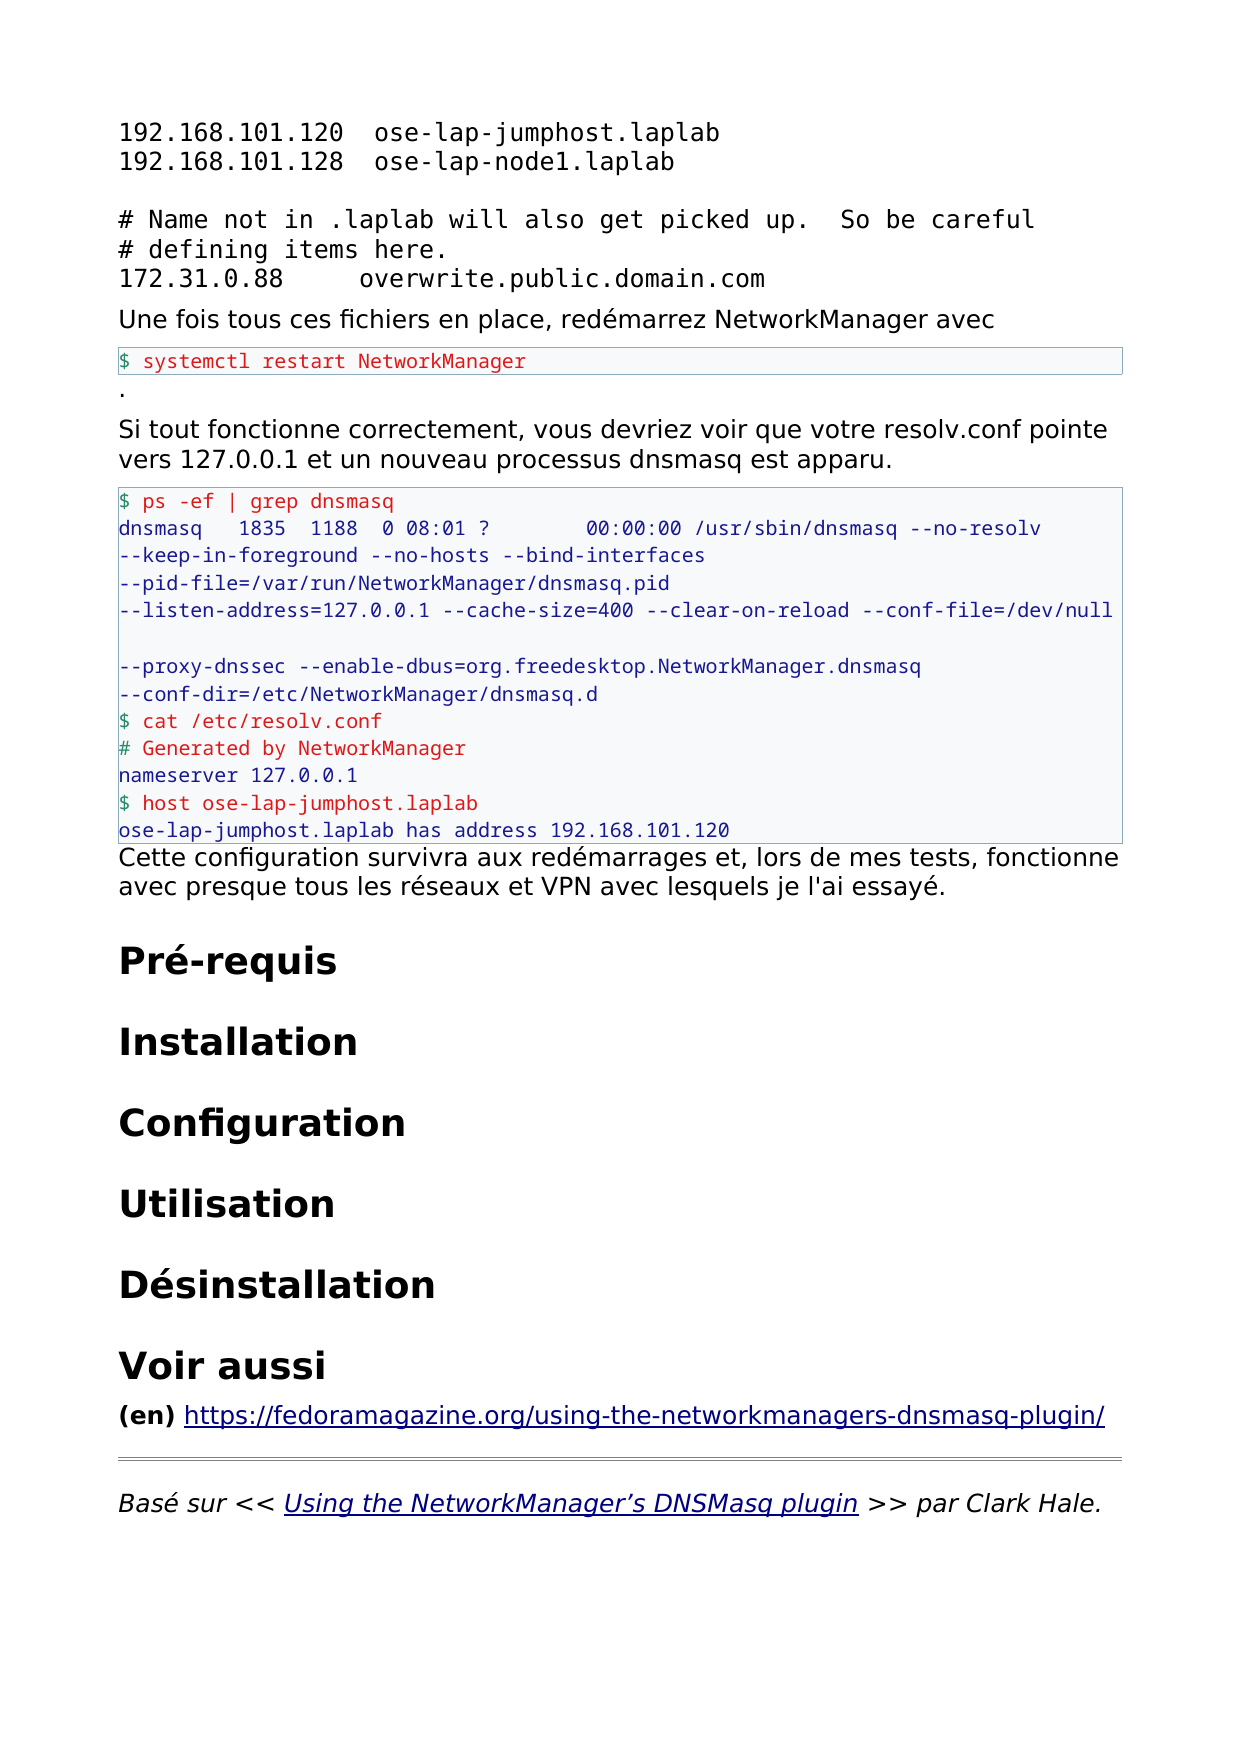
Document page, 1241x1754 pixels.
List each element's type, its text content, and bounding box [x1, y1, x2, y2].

text $ cat /etc/resolv.conf # Generated by NetworkManager nameserver 127.0.0.1 [119, 707, 1122, 789]
subtitle Voir aussi [118, 1345, 1122, 1389]
text $ host ose-lap-jumphost.laplab ose-lap-jumphost.laplab has address 192.168.101.120 [119, 789, 1122, 843]
text (en) https://fedoramagazine.org/using-the-networkmanagers-dnsmasq-plugin/ [118, 1401, 1122, 1430]
text $ systemctl restart NetworkManager [119, 348, 1122, 374]
subtitle Utilisation [118, 1183, 1122, 1226]
text 192.168.101.120 ose-lap-jumphost.laplab 192.168.101.128 ose-lap-node1.laplab # Name not in .laplab will also get picked up. So be careful # defining items here. 172.31.0.88 overwrite.public.domain.com [118, 118, 1122, 293]
text Si tout fonctionne correctement, vous devriez voir que votre resolv.conf pointe vers 127.0.0.1 et un nouveau processus dnsmasq est apparu. [118, 416, 1122, 474]
text . [118, 375, 1122, 403]
text Cette configuration survivra aux redémarrages et, lors de mes tests, fonctionne avec presque tous les réseaux et VPN avec lesquels je l'ai essayé. [118, 844, 1122, 902]
subtitle Désinstallation [118, 1264, 1122, 1307]
text $ ps -ef | grep dnsmasq dnsmasq 1835 1188 0 08:01 ? 00:00:00 /usr/sbin/dnsmasq --no-resolv --keep-in-foreground --no-hosts --bind-interfaces --pid-file=/var/run/NetworkManager/dnsmasq.pid --listen-address=127.0.0.1 --cache-size=400 --clear-on-reload --conf-file=/dev/null --proxy-dnssec --enable-dbus=org.freedesktop.NetworkManager.dnsmasq --conf-dir=/etc/NetworkManager/dnsmasq.d [119, 488, 1122, 707]
subtitle Installation [118, 1020, 1122, 1064]
subtitle Configuration [118, 1102, 1122, 1145]
text Une fois tous ces fichiers en place, redémarrez NetworkManager avec [118, 305, 1122, 334]
text Basé sur << Using the NetworkManager’s DNSMasq plugin >> par Clark Hale. [118, 1489, 1122, 1518]
subtitle Pré-requis [118, 939, 1122, 983]
